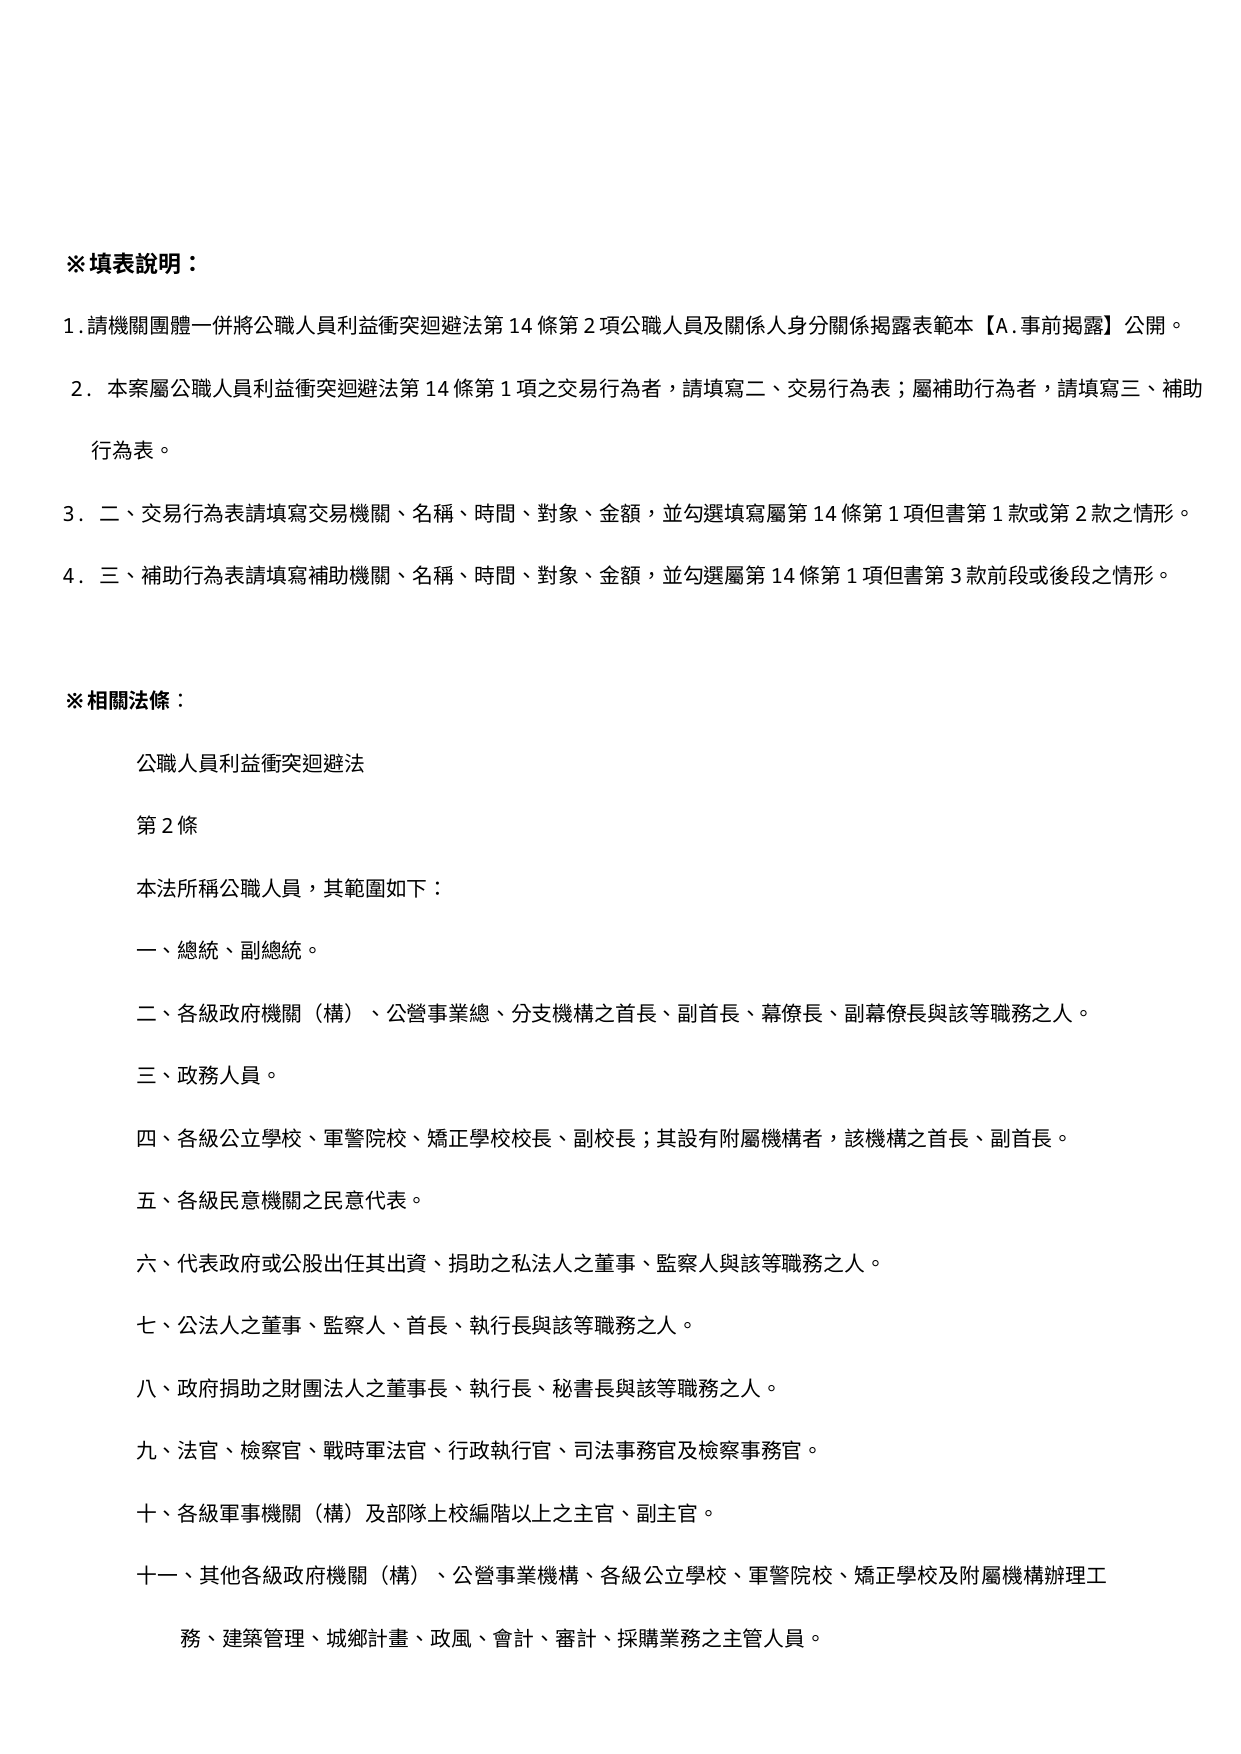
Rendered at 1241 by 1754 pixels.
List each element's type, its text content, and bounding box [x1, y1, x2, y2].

text 五、各級民意機關之民意代表。 [136, 1158, 1110, 1221]
text 二、各級政府機關（構）、公營事業總、分支機構之首長、副首長、幕僚長、副幕僚長與該等職務之人。 [136, 971, 1110, 1033]
text 四、各級公立學校、軍警院校、矯正學校校長、副校長；其設有附屬機構者，該機構之首長、副首長。 [136, 1096, 1110, 1158]
text 七、公法人之董事、監察人、首長、執行長與該等職務之人。 [136, 1283, 1110, 1346]
text ※填表說明： [62, 221, 1204, 283]
text 三、政務人員。 [136, 1033, 1110, 1096]
text 2. 本案屬公職人員利益衝突迴避法第14條第1項之交易行為者，請填寫二、交易行為表；屬補助行為者，請填寫三、補助行為表。 [33, 346, 1219, 471]
text 八、政府捐助之財團法人之董事長、執行長、秘書長與該等職務之人。 [136, 1346, 1110, 1408]
text 十、各級軍事機關（構）及部隊上校編階以上之主官、副主官。 [136, 1471, 1110, 1533]
text 3. 二、交易行為表請填寫交易機關、名稱、時間、對象、金額，並勾選填寫屬第14條第1項但書第1款或第2款之情形。 [62, 471, 1204, 533]
text 第2條 [136, 783, 1110, 846]
text 1.請機關團體一併將公職人員利益衝突迴避法第14條第2項公職人員及關係人身分關係揭露表範本【A.事前揭露】公開。 [62, 283, 1204, 346]
text ※相關法條： [62, 658, 1204, 721]
text 一、總統、副總統。 [136, 908, 1110, 971]
text 十一、其他各級政府機關（構）、公營事業機構、各級公立學校、軍警院校、矯正學校及附屬機構辦理工務、建築管理、城鄉計畫、政風、會計、審計、採購業務之主管人員。 [136, 1533, 1110, 1658]
text 4. 三、補助行為表請填寫補助機關、名稱、時間、對象、金額，並勾選屬第14條第1項但書第3款前段或後段之情形。 [62, 533, 1204, 596]
text 本法所稱公職人員，其範圍如下： [136, 846, 1110, 908]
text 六、代表政府或公股出任其出資、捐助之私法人之董事、監察人與該等職務之人。 [136, 1221, 1110, 1283]
text 公職人員利益衝突迴避法 [136, 721, 1110, 783]
text 九、法官、檢察官、戰時軍法官、行政執行官、司法事務官及檢察事務官。 [136, 1408, 1110, 1471]
